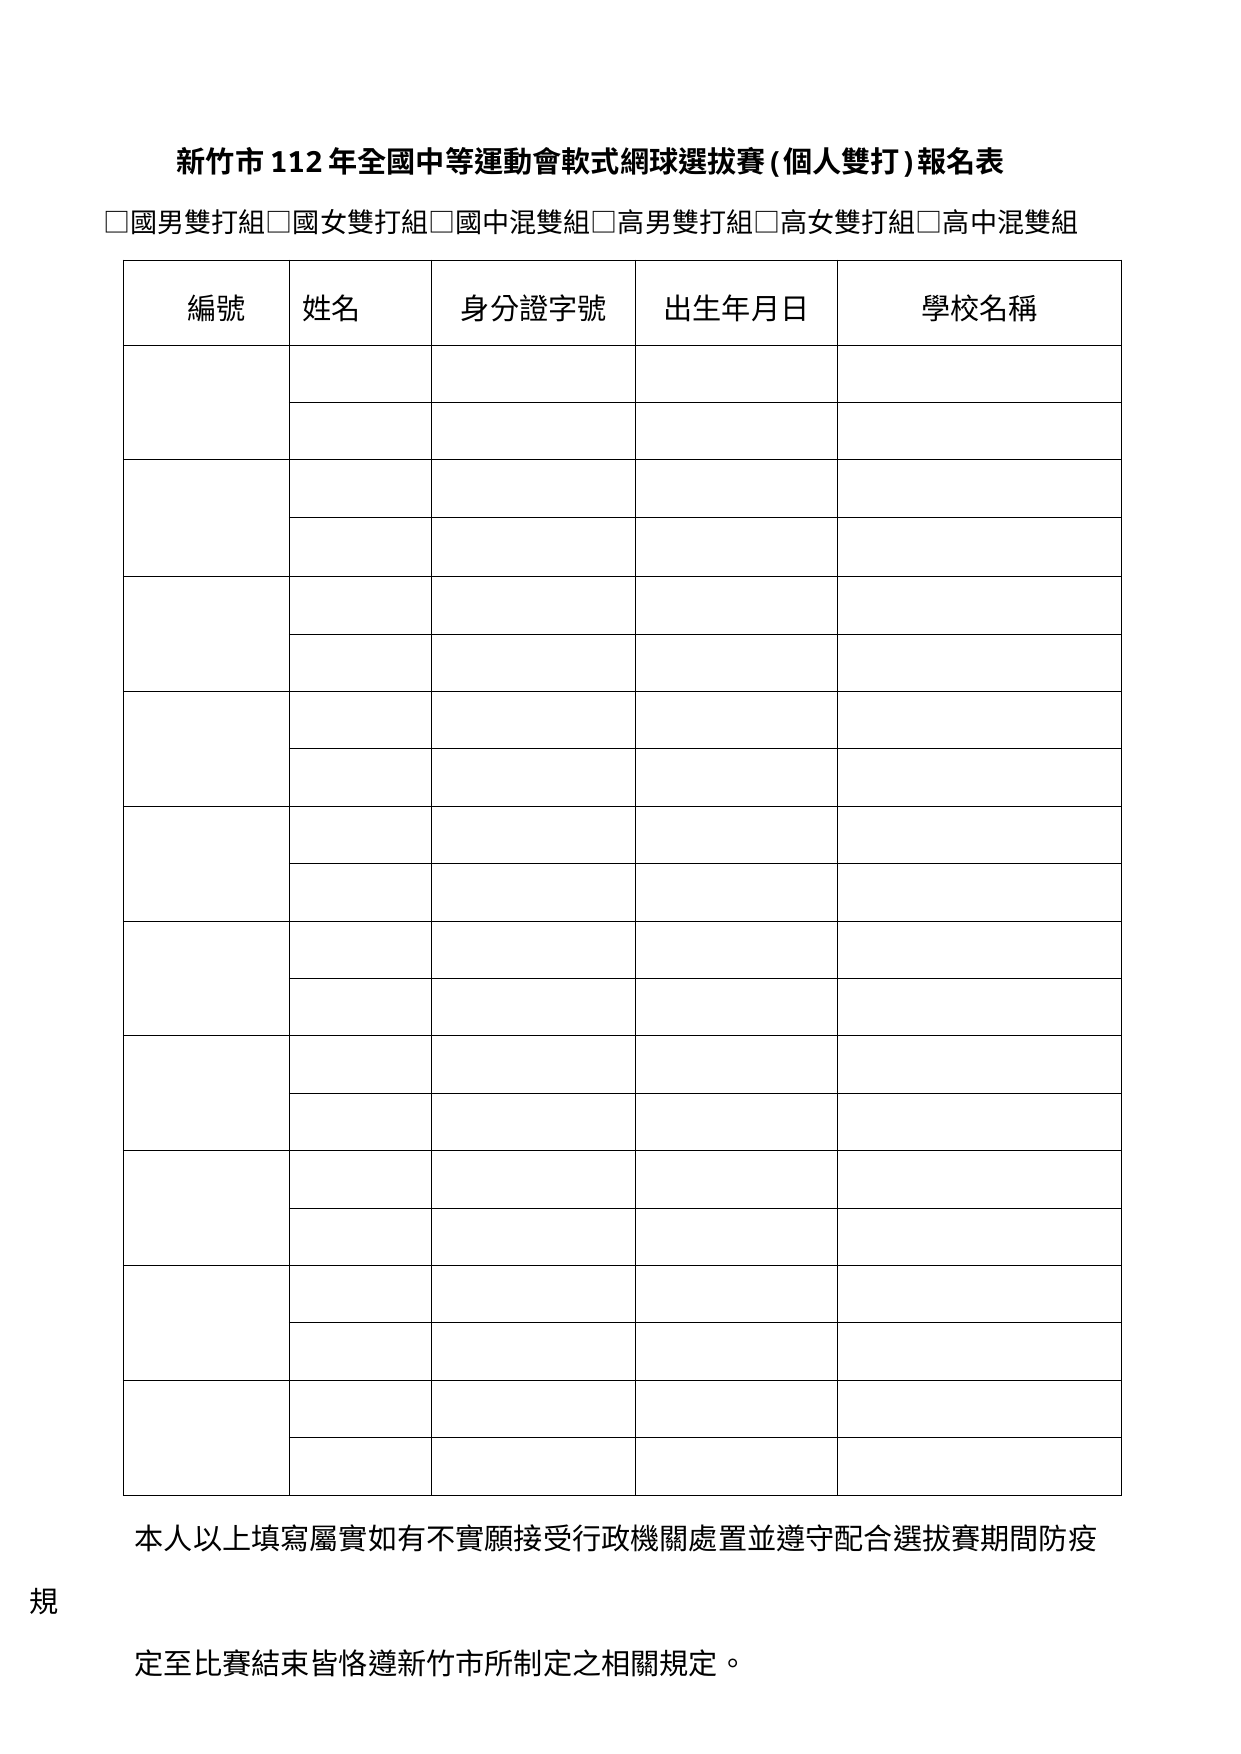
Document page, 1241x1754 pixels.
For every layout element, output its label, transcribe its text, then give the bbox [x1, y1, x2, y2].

table_cell [124, 460, 289, 576]
table_cell [636, 460, 837, 517]
table_cell [124, 922, 289, 1035]
table_cell [290, 979, 431, 1035]
table_cell [432, 403, 635, 459]
text 新竹市112年全國中等運動會軟式網球選拔賽(個人雙打)報名表 □國男雙打組□國女雙打組□國中混雙組□高男雙打組□高女雙打組□高中混雙組 [59, 139, 1122, 240]
table_cell [124, 1036, 289, 1150]
table_cell [636, 577, 837, 633]
table_header 身分證字號 [432, 261, 635, 344]
table_cell [838, 460, 1121, 517]
table_cell [290, 692, 431, 748]
table_cell [838, 1381, 1121, 1437]
table_cell [124, 1381, 289, 1494]
table_cell [290, 807, 431, 863]
table_cell [636, 403, 837, 459]
table_cell [290, 577, 431, 633]
table_cell [838, 346, 1121, 402]
table_cell [636, 1438, 837, 1494]
table_cell [636, 1151, 837, 1207]
table_cell [636, 979, 837, 1035]
table_cell [432, 864, 635, 921]
table_cell [432, 922, 635, 978]
table_cell [290, 1036, 431, 1093]
table_header 編號 [124, 261, 289, 344]
table_header 姓名 [290, 261, 431, 344]
table_cell [432, 979, 635, 1035]
table_cell [290, 1209, 431, 1265]
table_cell [432, 460, 635, 517]
table_cell [838, 403, 1121, 459]
table_cell [290, 749, 431, 806]
table_cell [290, 864, 431, 921]
table_cell [636, 1381, 837, 1437]
table_cell [290, 922, 431, 978]
table_cell [838, 1323, 1121, 1380]
table_cell [124, 1266, 289, 1380]
text 定至比賽結束皆恪遵新竹市所制定之相關規定。 [29, 1621, 1122, 1683]
table_cell [432, 518, 635, 576]
table_cell [636, 807, 837, 863]
table_cell [838, 1209, 1121, 1265]
table_cell [636, 749, 837, 806]
table_cell [290, 1381, 431, 1437]
table_cell [636, 346, 837, 402]
table_cell [636, 692, 837, 748]
table_cell [290, 1094, 431, 1150]
table_cell [636, 1209, 837, 1265]
table_cell [290, 403, 431, 459]
table_cell [838, 864, 1121, 921]
table_cell [636, 1094, 837, 1150]
table_cell [838, 749, 1121, 806]
table_cell [432, 577, 635, 633]
table_cell [432, 1209, 635, 1265]
table_cell [290, 1323, 431, 1380]
table_cell [636, 518, 837, 576]
table_cell [290, 1151, 431, 1207]
table_header 學校名稱 [838, 261, 1121, 344]
table_cell [636, 922, 837, 978]
table_cell [838, 979, 1121, 1035]
table_cell [124, 807, 289, 921]
table_cell [838, 1094, 1121, 1150]
table_cell [124, 692, 289, 806]
table_cell [838, 1438, 1121, 1494]
table_cell [432, 749, 635, 806]
table_cell [432, 635, 635, 691]
table_cell [290, 346, 431, 402]
table_cell [838, 577, 1121, 633]
table_cell [432, 1266, 635, 1322]
table_cell [124, 346, 289, 459]
table_cell [290, 460, 431, 517]
table_header 出生年月日 [636, 261, 837, 344]
table_cell [838, 1266, 1121, 1322]
table_cell [636, 864, 837, 921]
table_cell [838, 1151, 1121, 1207]
table_cell [838, 692, 1121, 748]
table_cell [432, 692, 635, 748]
table_cell [432, 1381, 635, 1437]
table_cell [838, 1036, 1121, 1093]
table_cell [838, 807, 1121, 863]
table_cell [432, 1094, 635, 1150]
table_cell [432, 346, 635, 402]
table_cell [636, 635, 837, 691]
table_cell [432, 1151, 635, 1207]
table_cell [290, 1438, 431, 1494]
table_cell [124, 1151, 289, 1265]
table_cell [636, 1323, 837, 1380]
table_cell [290, 518, 431, 576]
table_cell [838, 518, 1121, 576]
table_cell [432, 1323, 635, 1380]
table_cell [432, 807, 635, 863]
table_cell [838, 922, 1121, 978]
table_cell [432, 1438, 635, 1494]
table_cell [636, 1266, 837, 1322]
text 本人以上填寫屬實如有不實願接受行政機關處置並遵守配合選拔賽期間防疫規 [29, 1496, 1122, 1621]
table_cell [124, 577, 289, 691]
table_cell [432, 1036, 635, 1093]
table_cell [636, 1036, 837, 1093]
table_cell [838, 635, 1121, 691]
table_cell [290, 635, 431, 691]
table_cell [290, 1266, 431, 1322]
